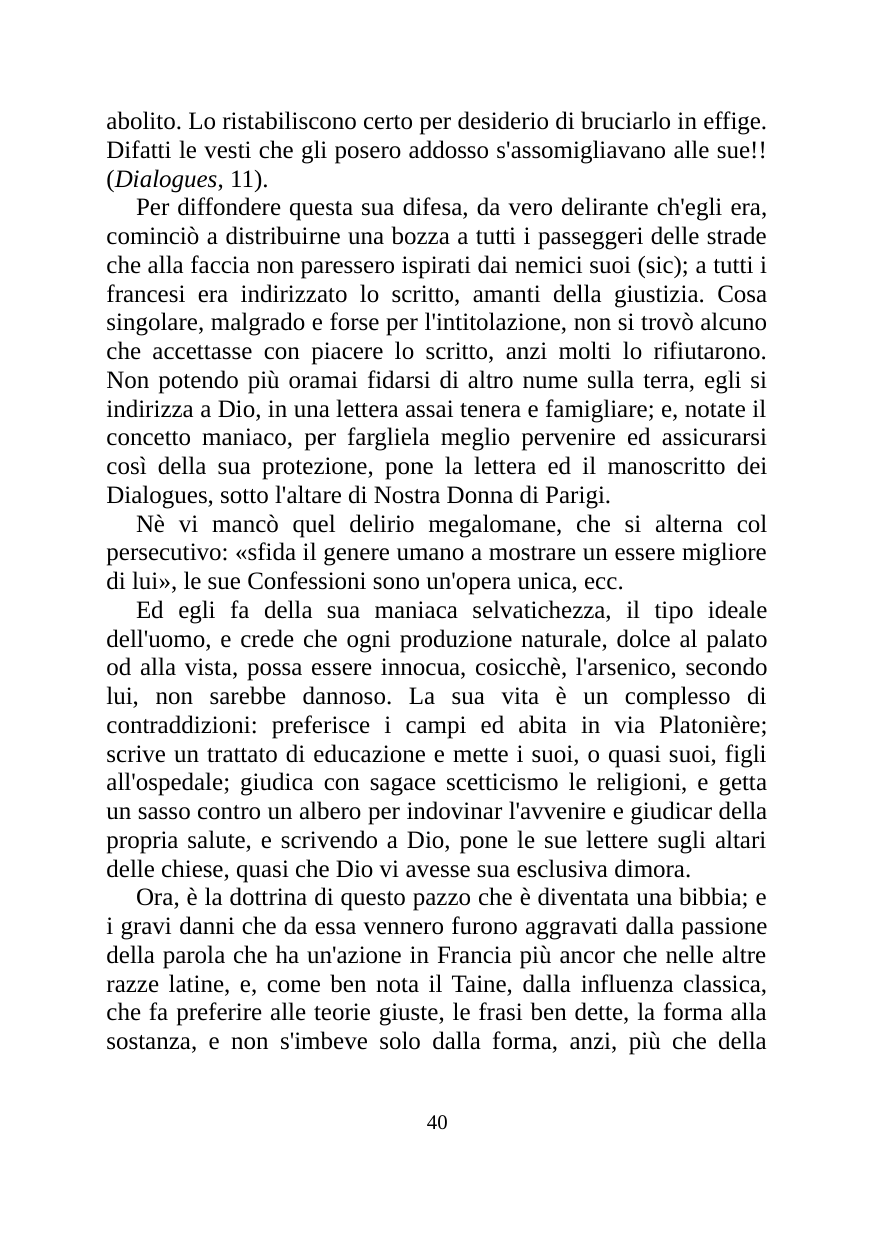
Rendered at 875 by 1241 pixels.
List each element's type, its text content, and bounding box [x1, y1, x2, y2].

text abolito. Lo ristabiliscono certo per desiderio di bruciarlo in effige. Difatti le vesti che gli posero addosso s'assomigliavano alle sue!! (Dialogues, 11). [106, 106, 768, 192]
text Nè vi mancò quel delirio megalomane, che si alterna col persecutivo: «sfida il genere umano a mostrare un essere migliore di lui», le sue Confessioni sono un'opera unica, ecc. [106, 509, 768, 595]
text Ora, è la dottrina di questo pazzo che è diventata una bibbia; e i gravi danni che da essa vennero furono aggravati dalla passione della parola che ha un'azione in Francia più ancor che nelle altre razze latine, e, come ben nota il Taine, dalla influenza classica, che fa preferire alle teorie giuste, le frasi ben dette, la forma alla sostanza, e non s'imbeve solo dalla forma, anzi, più che della [106, 882, 768, 1055]
text Ed egli fa della sua maniaca selvatichezza, il tipo ideale dell'uomo, e crede che ogni produzione naturale, dolce al palato od alla vista, possa essere innocua, cosicchè, l'arsenico, secondo lui, non sarebbe dannoso. La sua vita è un complesso di contraddizioni: preferisce i campi ed abita in via Platonière; scrive un trattato di educazione e mette i suoi, o quasi suoi, figli all'ospedale; giudica con sagace scetticismo le religioni, e getta un sasso contro un albero per indovinar l'avvenire e giudicar della propria salute, e scrivendo a Dio, pone le sue lettere sugli altari delle chiese, quasi che Dio vi avesse sua esclusiva dimora. [106, 595, 768, 882]
text Per diffondere questa sua difesa, da vero delirante ch'egli era, cominciò a distribuirne una bozza a tutti i passeggeri delle strade che alla faccia non paressero ispirati dai nemici suoi (sic); a tutti i francesi era indirizzato lo scritto, amanti della giustizia. Cosa singolare, malgrado e forse per l'intitolazione, non si trovò alcuno che accettasse con piacere lo scritto, anzi molti lo rifiutarono. Non potendo più oramai fidarsi di altro nume sulla terra, egli si indirizza a Dio, in una lettera assai tenera e famigliare; e, notate il concetto maniaco, per fargliela meglio pervenire ed assicurarsi così della sua protezione, pone la lettera ed il manoscritto dei Dialogues, sotto l'altare di Nostra Donna di Parigi. [106, 192, 768, 509]
